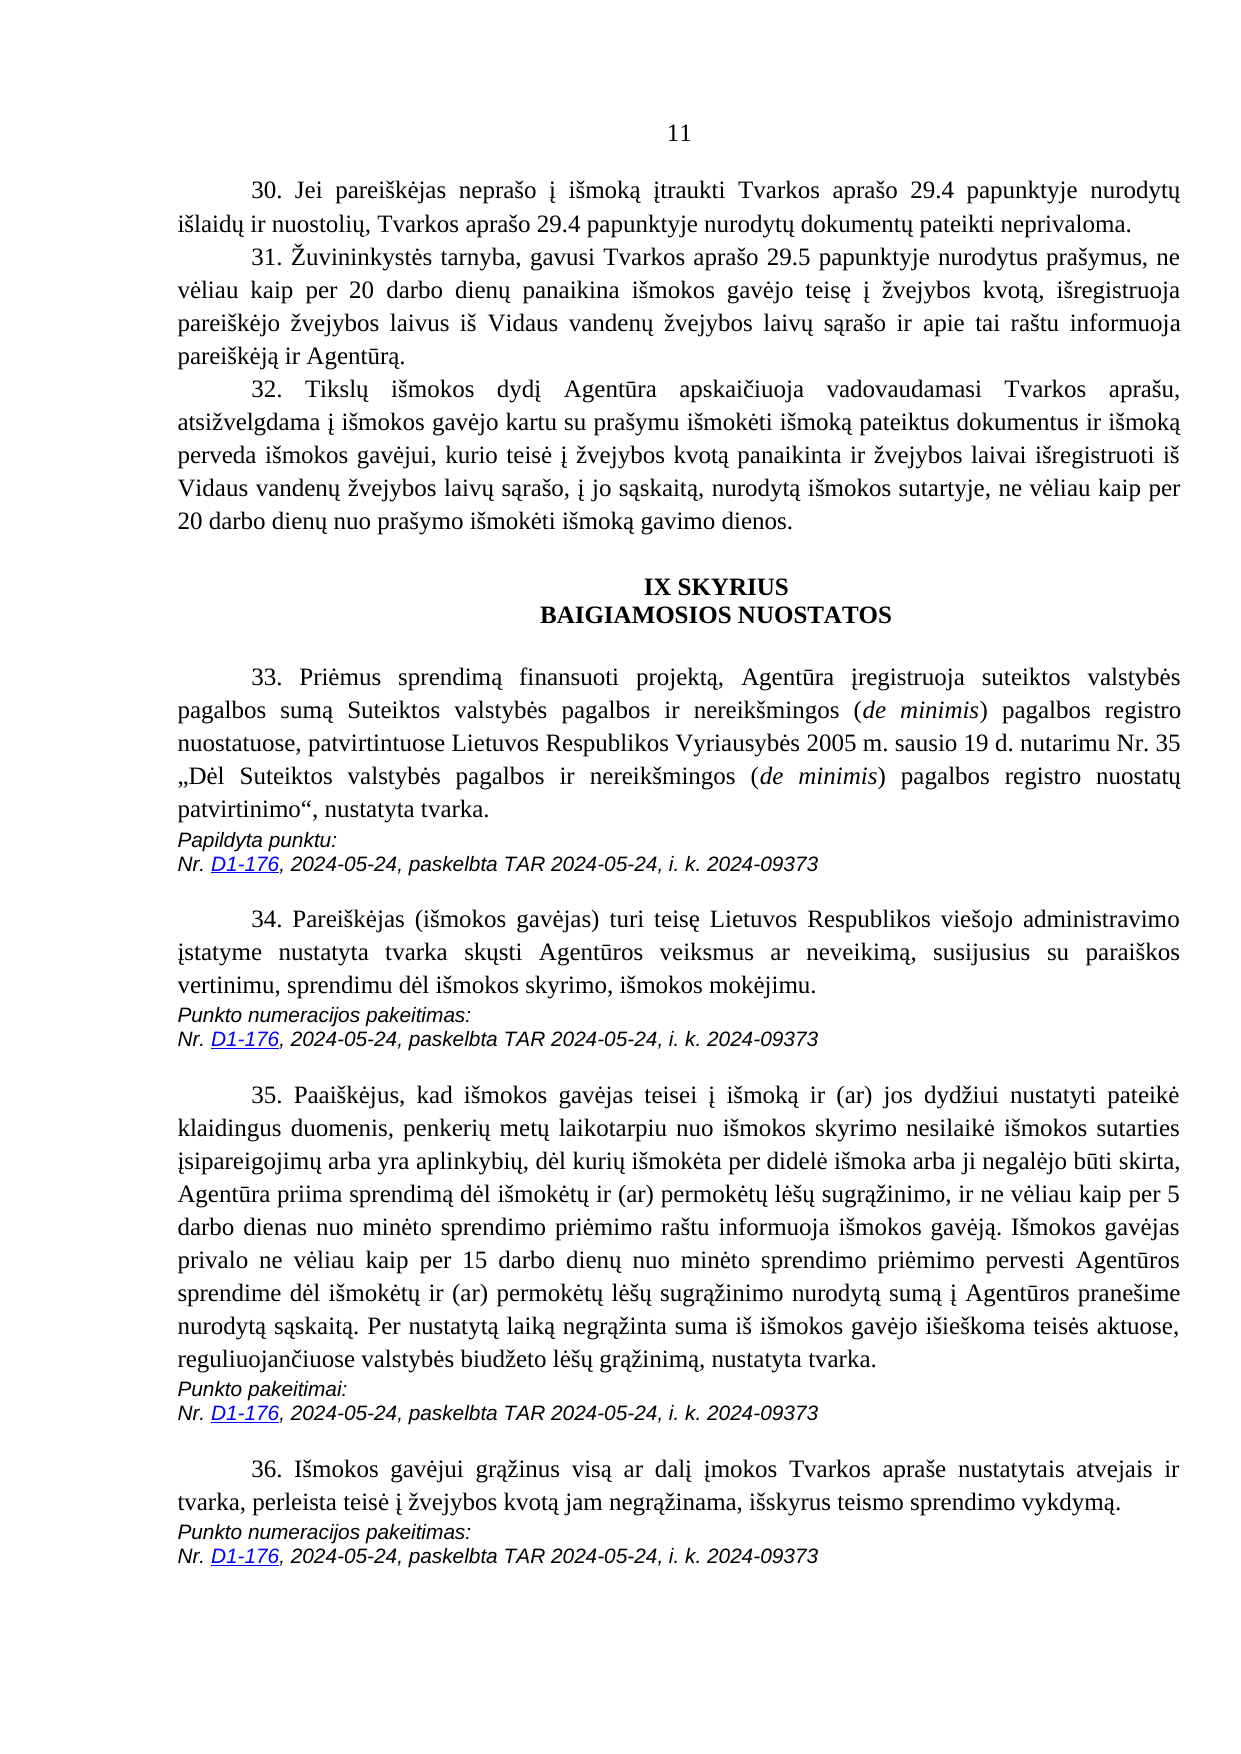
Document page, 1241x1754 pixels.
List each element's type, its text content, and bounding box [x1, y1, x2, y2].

text 35. Paaiškėjus, kad išmokos gavėjas teisei į išmoką ir (ar) jos dydžiui nustatyti pateikė klaidingus duomenis, penkerių metų laikotarpiu nuo išmokos skyrimo nesilaikė išmokos sutarties įsipareigojimų arba yra aplinkybių, dėl kurių išmokėta per didelė išmoka arba ji negalėjo būti skirta, Agentūra priima sprendimą dėl išmokėtų ir (ar) permokėtų lėšų sugrąžinimo, ir ne vėliau kaip per 5 darbo dienas nuo minėto sprendimo priėmimo raštu informuoja išmokos gavėją. Išmokos gavėjas privalo ne vėliau kaip per 15 darbo dienų nuo minėto sprendimo priėmimo pervesti Agentūros sprendime dėl išmokėtų ir (ar) permokėtų lėšų sugrąžinimo nurodytą sumą į Agentūros pranešime nurodytą sąskaitą. Per nustatytą laiką negrąžinta suma iš išmokos gavėjo išieškoma teisės aktuose, reguliuojančiuose valstybės biudžeto lėšų grąžinimą, nustatyta tvarka. [177, 1080, 1181, 1373]
text Papildyta punktu: [177, 827, 1181, 851]
text 31. Žuvininkystės tarnyba, gavusi Tvarkos aprašo 29.5 papunktyje nurodytus prašymus, ne vėliau kaip per 20 darbo dienų panaikina išmokos gavėjo teisę į žvejybos kvotą, išregistruoja pareiškėjo žvejybos laivus iš Vidaus vandenų žvejybos laivų sąrašo ir apie tai raštu informuoja pareiškėją ir Agentūrą. [177, 242, 1181, 369]
text Nr. D1-176, 2024-05-24, paskelbta TAR 2024-05-24, i. k. 2024-09373 [177, 1544, 1181, 1568]
text Punkto numeracijos pakeitimas: [177, 1520, 1181, 1544]
text 32. Tikslų išmokos dydį Agentūra apskaičiuoja vadovaudamasi Tvarkos aprašu, atsižvelgdama į išmokos gavėjo kartu su prašymu išmokėti išmoką pateiktus dokumentus ir išmoką perveda išmokos gavėjui, kurio teisė į žvejybos kvotą panaikinta ir žvejybos laivai išregistruoti iš Vidaus vandenų žvejybos laivų sąrašo, į jo sąskaitą, nurodytą išmokos sutartyje, ne vėliau kaip per 20 darbo dienų nuo prašymo išmokėti išmoką gavimo dienos. [177, 374, 1181, 534]
text Nr. D1-176, 2024-05-24, paskelbta TAR 2024-05-24, i. k. 2024-09373 [177, 1027, 1181, 1051]
text 30. Jei pareiškėjas neprašo į išmoką įtraukti Tvarkos aprašo 29.4 papunktyje nurodytų išlaidų ir nuostolių, Tvarkos aprašo 29.4 papunktyje nurodytų dokumentų pateikti neprivaloma. [177, 176, 1181, 237]
text Punkto pakeitimai: [177, 1377, 1181, 1401]
text IX SKYRIUS [177, 572, 1181, 601]
text Punkto numeracijos pakeitimas: [177, 1003, 1181, 1027]
text 34. Pareiškėjas (išmokos gavėjas) turi teisę Lietuvos Respublikos viešojo administravimo įstatyme nustatyta tvarka skųsti Agentūros veiksmus ar neveikimą, susijusius su paraiškos vertinimu, sprendimu dėl išmokos skyrimo, išmokos mokėjimu. [177, 904, 1181, 999]
text 33. Priėmus sprendimą finansuoti projektą, Agentūra įregistruoja suteiktos valstybės pagalbos sumą Suteiktos valstybės pagalbos ir nereikšmingos (de minimis) pagalbos registro nuostatuose, patvirtintuose Lietuvos Respublikos Vyriausybės 2005 m. sausio 19 d. nutarimu Nr. 35 „Dėl Suteiktos valstybės pagalbos ir nereikšmingos (de minimis) pagalbos registro nuostatų patvirtinimo“, nustatyta tvarka. [177, 662, 1181, 823]
text Nr. D1-176, 2024-05-24, paskelbta TAR 2024-05-24, i. k. 2024-09373 [177, 1401, 1181, 1425]
text Nr. D1-176, 2024-05-24, paskelbta TAR 2024-05-24, i. k. 2024-09373 [177, 851, 1181, 875]
text BAIGIAMOSIOS NUOSTATOS [177, 601, 1181, 629]
text 36. Išmokos gavėjui grąžinus visą ar dalį įmokos Tvarkos apraše nustatytais atvejais ir tvarka, perleista teisė į žvejybos kvotą jam negrąžinama, išskyrus teismo sprendimo vykdymą. [177, 1454, 1181, 1516]
